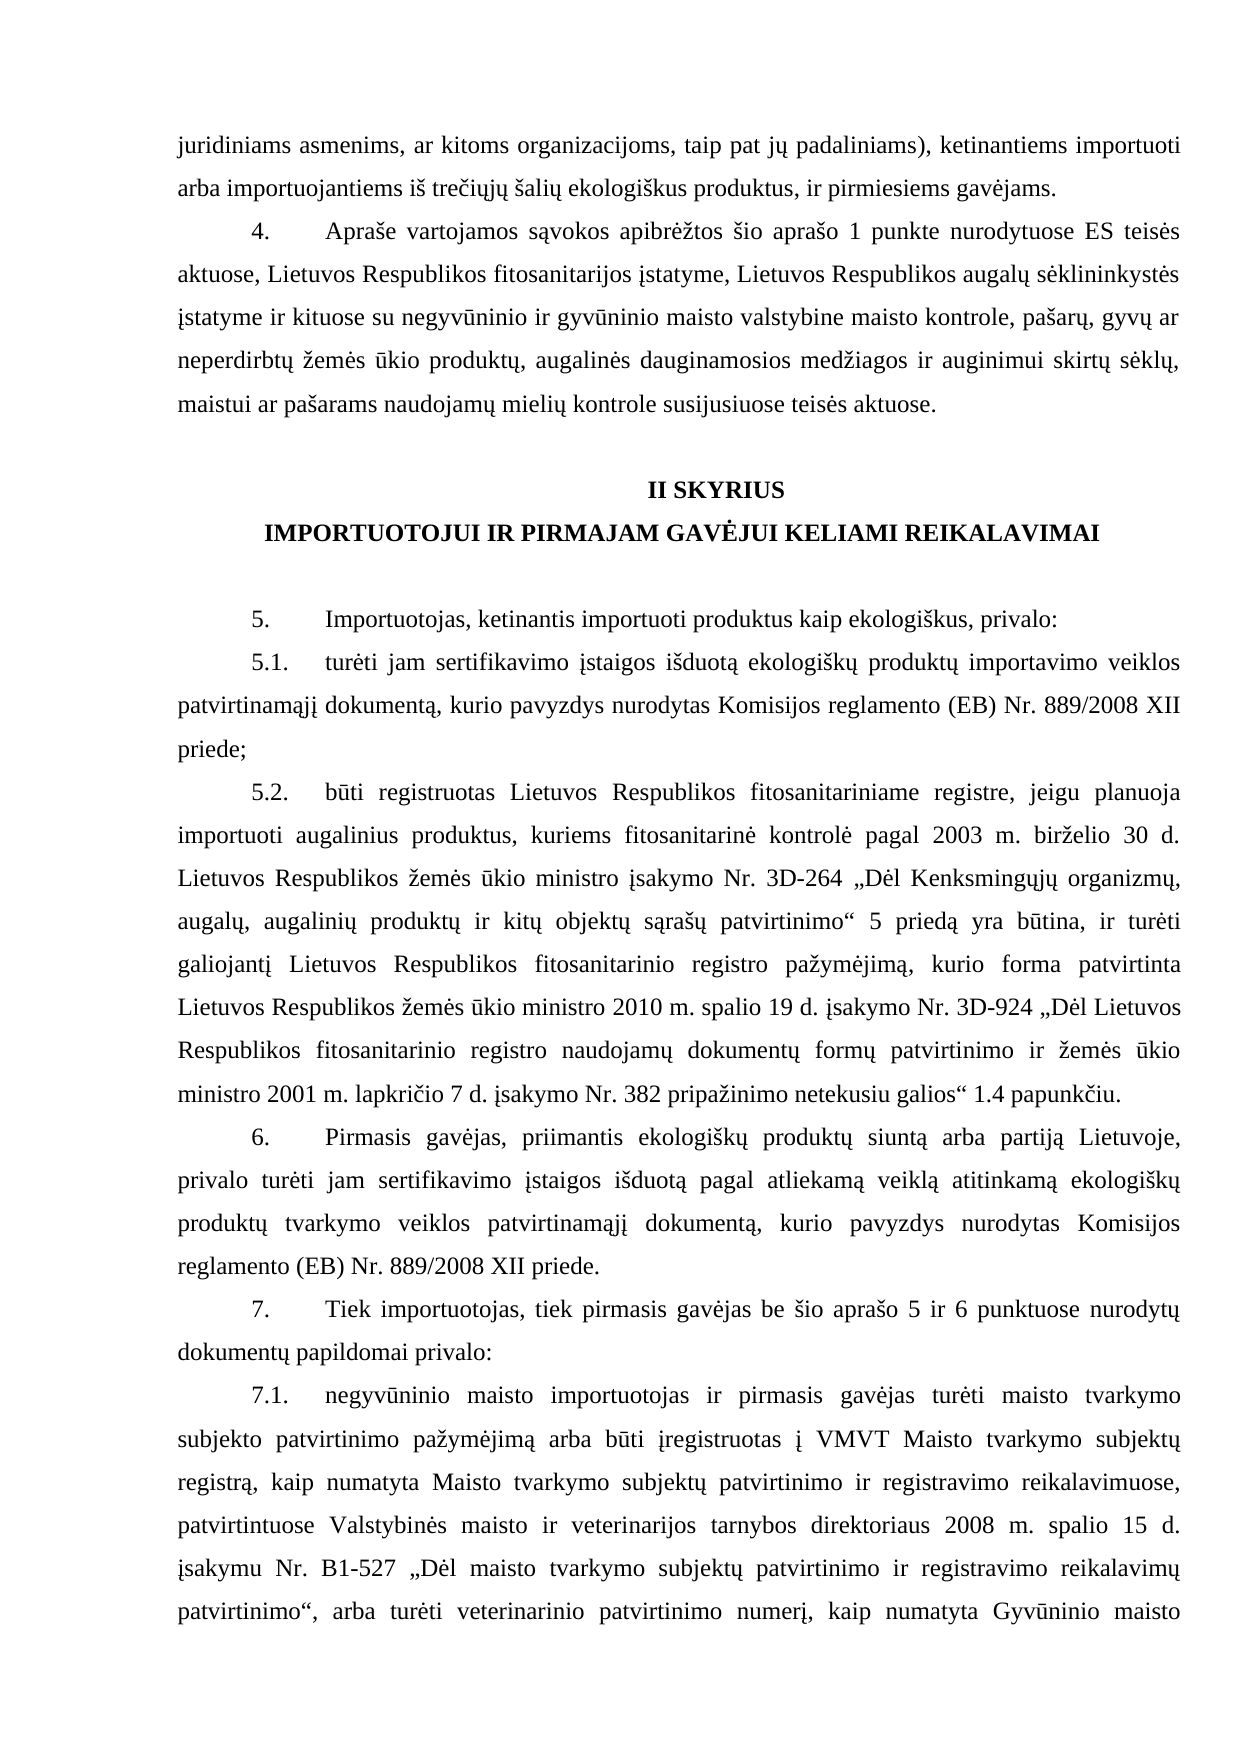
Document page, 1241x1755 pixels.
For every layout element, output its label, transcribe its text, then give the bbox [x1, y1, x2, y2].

text II SKYRIUS [177, 475, 1181, 504]
text 5. Importuotojas, ketinantis importuoti produktus kaip ekologiškus, privalo: [177, 604, 1181, 633]
text IMPORTUOTOJUI IR PIRMAJAM GAVĖJUI KELIAMI REIKALAVIMAI [177, 518, 1181, 547]
text 7.1. negyvūninio maisto importuotojas ir pirmasis gavėjas turėti maisto tvarkymo subjekto patvirtinimo pažymėjimą arba būti įregistruotas į VMVT Maisto tvarkymo subjektų registrą, kaip numatyta Maisto tvarkymo subjektų patvirtinimo ir registravimo reikalavimuose, patvirtintuose Valstybinės maisto ir veterinarijos tarnybos direktoriaus 2008 m. spalio 15 d. įsakymu Nr. B1-527 „Dėl maisto tvarkymo subjektų patvirtinimo ir registravimo reikalavimų patvirtinimo“, arba turėti veterinarinio patvirtinimo numerį, kaip numatyta Gyvūninio maisto [177, 1381, 1181, 1625]
text juridiniams asmenims, ar kitoms organizacijoms, taip pat jų padaliniams), ketinantiems importuoti arba importuojantiems iš trečiųjų šalių ekologiškus produktus, ir pirmiesiems gavėjams. [177, 130, 1181, 202]
text 6. Pirmasis gavėjas, priimantis ekologiškų produktų siuntą arba partiją Lietuvoje, privalo turėti jam sertifikavimo įstaigos išduotą pagal atliekamą veiklą atitinkamą ekologiškų produktų tvarkymo veiklos patvirtinamąjį dokumentą, kurio pavyzdys nurodytas Komisijos reglamento (EB) Nr. 889/2008 XII priede. [177, 1122, 1181, 1280]
text 7. Tiek importuotojas, tiek pirmasis gavėjas be šio aprašo 5 ir 6 punktuose nurodytų dokumentų papildomai privalo: [177, 1294, 1181, 1366]
text 4. Apraše vartojamos sąvokos apibrėžtos šio aprašo 1 punkte nurodytuose ES teisės aktuose, Lietuvos Respublikos fitosanitarijos įstatyme, Lietuvos Respublikos augalų sėklininkystės įstatyme ir kituose su negyvūninio ir gyvūninio maisto valstybine maisto kontrole, pašarų, gyvų ar neperdirbtų žemės ūkio produktų, augalinės dauginamosios medžiagos ir auginimui skirtų sėklų, maistui ar pašarams naudojamų mielių kontrole susijusiuose teisės aktuose. [177, 216, 1181, 417]
text 5.1. turėti jam sertifikavimo įstaigos išduotą ekologiškų produktų importavimo veiklos patvirtinamąjį dokumentą, kurio pavyzdys nurodytas Komisijos reglamento (EB) Nr. 889/2008 XII priede; [177, 647, 1181, 762]
text 5.2. būti registruotas Lietuvos Respublikos fitosanitariniame registre, jeigu planuoja importuoti augalinius produktus, kuriems fitosanitarinė kontrolė pagal 2003 m. birželio 30 d. Lietuvos Respublikos žemės ūkio ministro įsakymo Nr. 3D-264 „Dėl Kenksmingųjų organizmų, augalų, augalinių produktų ir kitų objektų sąrašų patvirtinimo“ 5 priedą yra būtina, ir turėti galiojantį Lietuvos Respublikos fitosanitarinio registro pažymėjimą, kurio forma patvirtinta Lietuvos Respublikos žemės ūkio ministro 2010 m. spalio 19 d. įsakymo Nr. 3D-924 „Dėl Lietuvos Respublikos fitosanitarinio registro naudojamų dokumentų formų patvirtinimo ir žemės ūkio ministro 2001 m. lapkričio 7 d. įsakymo Nr. 382 pripažinimo netekusiu galios“ 1.4 papunkčiu. [177, 777, 1181, 1107]
